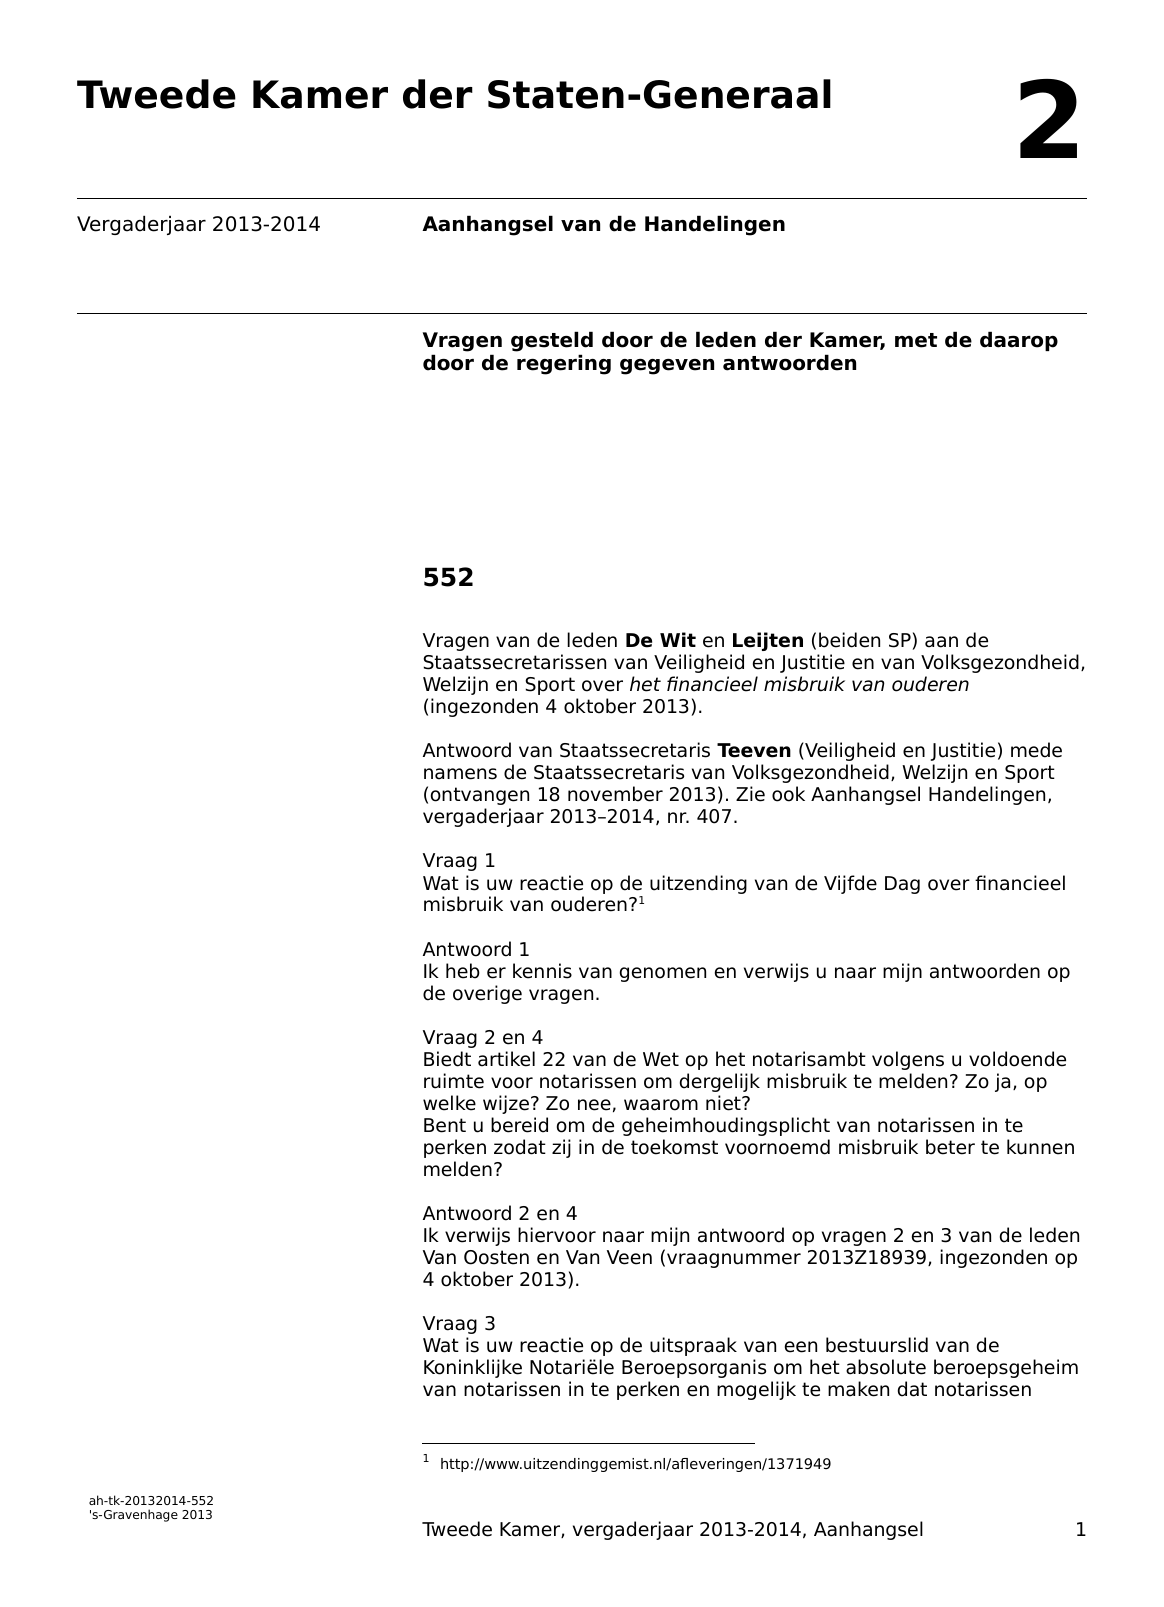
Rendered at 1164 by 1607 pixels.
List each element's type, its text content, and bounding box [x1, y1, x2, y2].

text Vraag 3 [422, 1313, 1087, 1335]
text Ik verwijs hiervoor naar mijn antwoord op vragen 2 en 3 van de leden Van Oosten en Van Veen (vraagnummer 2013Z18939, ingezonden op 4 oktober 2013). [422, 1225, 1087, 1291]
text ah-tk-20132014-552 [88, 1494, 323, 1508]
table_cell Aanhangsel van de Handelingen [422, 199, 1087, 313]
table_cell Vergaderjaar 2013-2014 [77, 199, 422, 313]
table_header Tweede Kamer der Staten-Generaal [77, 59, 886, 198]
table_cell Vragen gesteld door de leden der Kamer, met de daarop door de regering gegeven antwoorden [422, 314, 1087, 375]
text Bent u bereid om de geheimhoudingsplicht van notarissen in te perken zodat zij in de toekomst voornoemd misbruik beter te kunnen melden? [422, 1114, 1087, 1181]
text Wat is uw reactie op de uitzending van de Vijfde Dag over financieel misbruik van ouderen? [422, 872, 1087, 916]
text Wat is uw reactie op de uitspraak van een bestuurslid van de Koninklijke Notariële Beroepsorganis om het absolute beroepsgeheim van notarissen in te perken en mogelijk te maken dat notarissen [422, 1335, 1087, 1401]
text Vraag 1 [422, 850, 1087, 872]
table_header 2 [886, 59, 1087, 198]
table_cell [77, 314, 422, 375]
text Antwoord 2 en 4 [422, 1203, 1087, 1225]
text Antwoord 1 [422, 938, 1087, 961]
text Biedt artikel 22 van de Wet op het notarisambt volgens u voldoende ruimte voor notarissen om dergelijk misbruik te melden? Zo ja, op welke wijze? Zo nee, waarom niet? [422, 1049, 1087, 1114]
text Vragen van de leden De Wit en Leijten (beiden SP) aan de Staatssecretarissen van Veiligheid en Justitie en van Volksgezondheid, Welzijn en Sport over het financieel misbruik van ouderen (ingezonden 4 oktober 2013). [422, 630, 1087, 718]
text 's-Gravenhage 2013 [88, 1508, 323, 1522]
text Ik heb er kennis van genomen en verwijs u naar mijn antwoorden op de overige vragen. [422, 961, 1087, 1004]
text Antwoord van Staatssecretaris Teeven (Veiligheid en Justitie) mede namens de Staatssecretaris van Volksgezondheid, Welzijn en Sport (ontvangen 18 november 2013). Zie ook Aanhangsel Handelingen, vergaderjaar 2013–2014, nr. 407. [422, 740, 1087, 828]
text Vraag 2 en 4 [422, 1027, 1087, 1049]
text http://www.uitzendinggemist.nl/afleveringen/1371949 [422, 1452, 1087, 1474]
text 552 [422, 563, 1087, 592]
